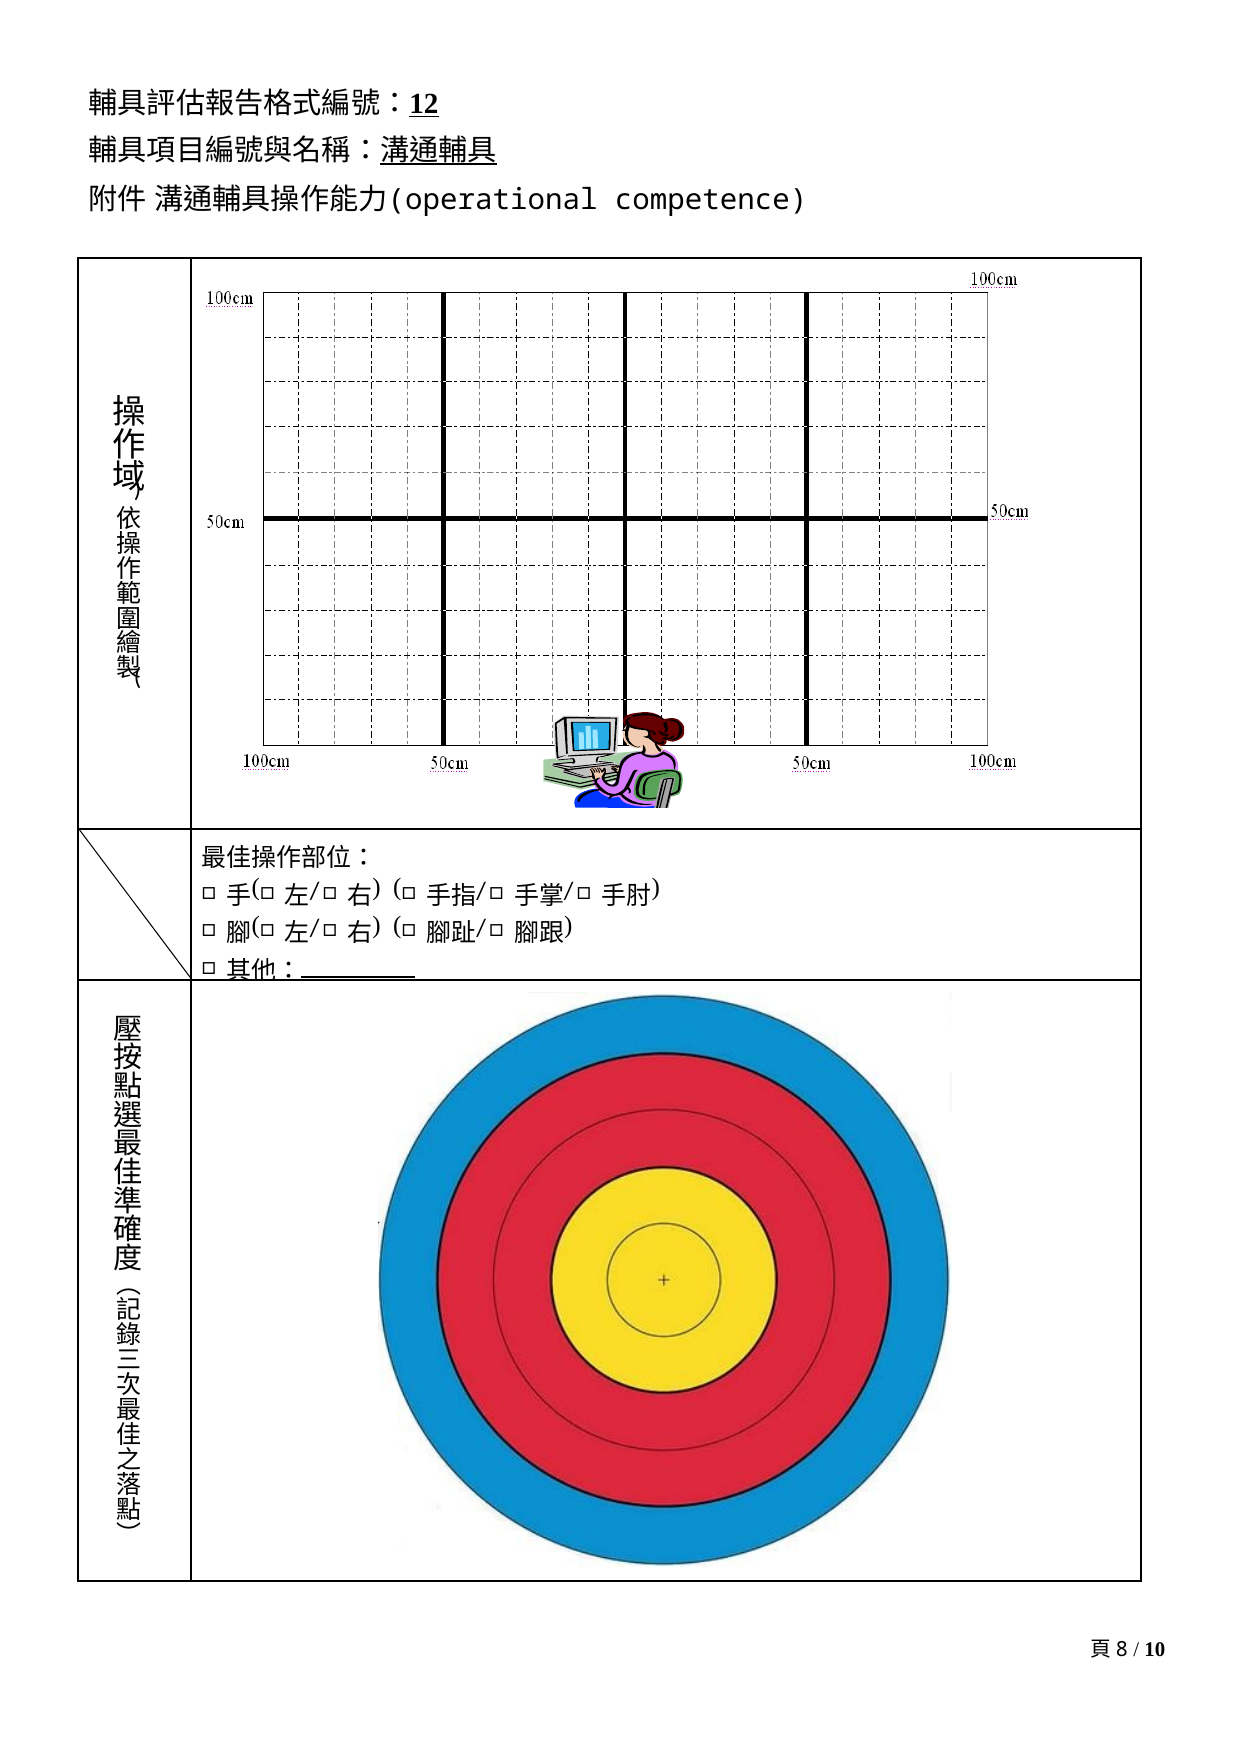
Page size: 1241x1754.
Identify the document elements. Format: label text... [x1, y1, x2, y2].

text 附件 溝通輔具操作能力(operational competence) [88, 175, 1060, 218]
text 輔具項目編號與名稱：溝通輔具 [88, 126, 1060, 168]
text 輔具評估報告格式編號：12 [88, 75, 1060, 123]
